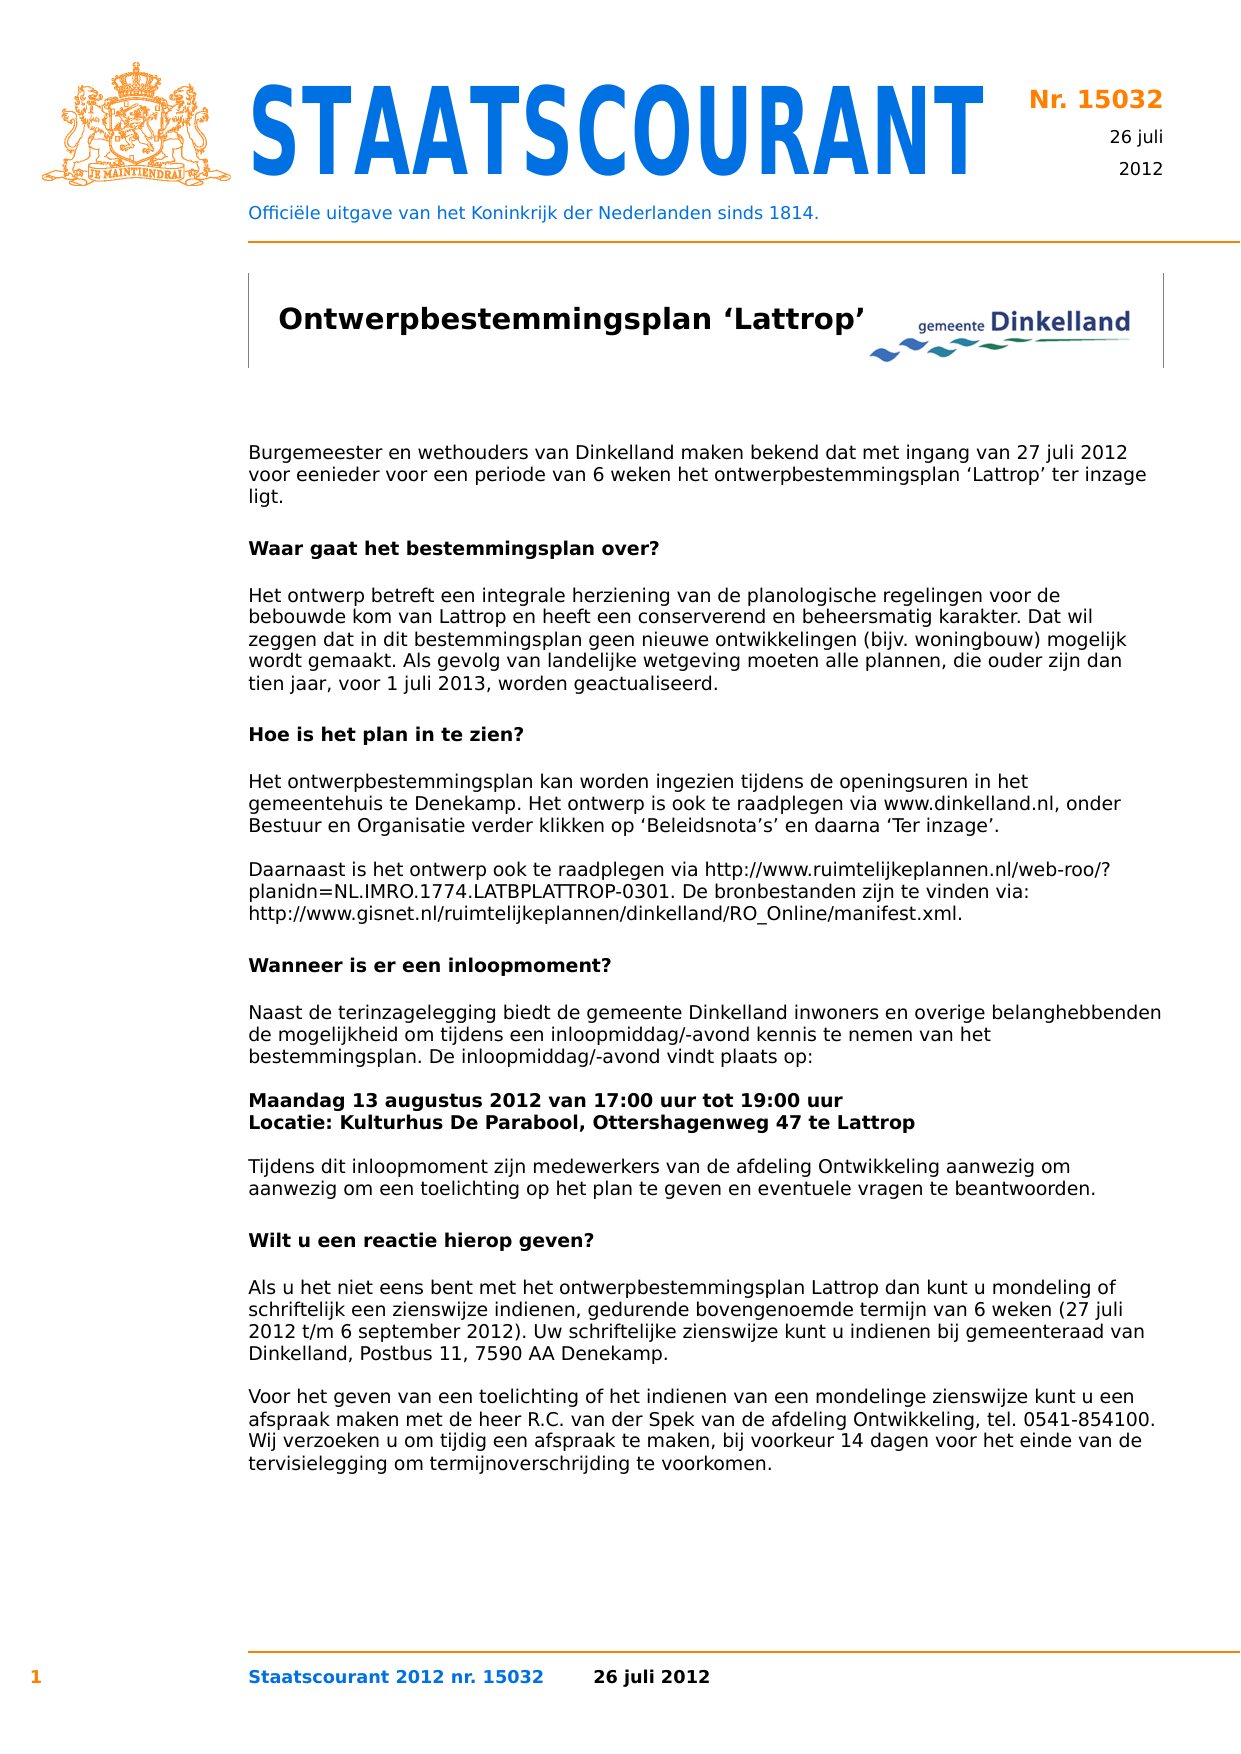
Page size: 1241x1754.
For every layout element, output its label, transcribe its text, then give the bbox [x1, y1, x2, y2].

text Als u het niet eens bent met het ontwerpbestemmingsplan Lattrop dan kunt u mondeling of schriftelijk een zienswijze indienen, gedurende bovengenoemde termijn van 6 weken (27 juli 2012 t/m 6 september 2012). Uw schriftelijke zienswijze kunt u indienen bij gemeenteraad van Dinkelland, Postbus 11, 7590 AA Denekamp. [248, 1277, 1163, 1364]
table_header [25, 62, 248, 241]
text Daarnaast is het ontwerp ook te raadplegen via http://www.ruimtelijkeplannen.nl/web-roo/?planidn=NL.IMRO.1774.LATBPLATTROP-0301. De bronbestanden zijn te vinden via: http://www.gisnet.nl/ruimtelijkeplannen/dinkelland/RO_Online/manifest.xml. [248, 859, 1163, 925]
text Maandag 13 augustus 2012 van 17:00 uur tot 19:00 uur [248, 1090, 1163, 1112]
subtitle Ontwerpbestemmingsplan ‘Lattrop’ [249, 273, 1163, 368]
subtitle Wilt u een reactie hierop geven? [248, 1230, 1163, 1252]
table_header Nr. 15032 [998, 62, 1240, 121]
table_header STAATSCOURANT [248, 62, 998, 203]
table_cell 2012 [998, 153, 1240, 203]
text Burgemeester en wethouders van Dinkelland maken bekend dat met ingang van 27 juli 2012 voor eenieder voor een periode van 6 weken het ontwerpbestemmingsplan ‘Lattrop’ ter inzage ligt. [248, 442, 1163, 507]
text Naast de terinzagelegging biedt de gemeente Dinkelland inwoners en overige belanghebbenden de mogelijkheid om tijdens een inloopmiddag/-avond kennis te nemen van het bestemmingsplan. De inloopmiddag/-avond vindt plaats op: [248, 1002, 1163, 1068]
table_cell 26 juli [998, 121, 1240, 153]
table_cell Officiële uitgave van het Koninkrijk der Nederlanden sinds 1814. [248, 203, 1240, 241]
subtitle Wanneer is er een inloopmoment? [248, 955, 1163, 977]
text Locatie: Kulturhus De Parabool, Ottershagenweg 47 te Lattrop [248, 1112, 1163, 1134]
picture [867, 302, 1134, 368]
subtitle Waar gaat het bestemmingsplan over? [248, 537, 1163, 559]
picture [41, 62, 231, 186]
subtitle Hoe is het plan in te zien? [248, 724, 1163, 746]
text Het ontwerp betreft een integrale herziening van de planologische regelingen voor de bebouwde kom van Lattrop en heeft een conserverend en beheersmatig karakter. Dat wil zeggen dat in dit bestemmingsplan geen nieuwe ontwikkelingen (bijv. woningbouw) mogelijk wordt gemaakt. Als gevolg van landelijke wetgeving moeten alle plannen, die ouder zijn dan tien jaar, voor 1 juli 2013, worden geactualiseerd. [248, 584, 1163, 694]
text Tijdens dit inloopmoment zijn medewerkers van de afdeling Ontwikkeling aanwezig om aanwezig om een toelichting op het plan te geven en eventuele vragen te beantwoorden. [248, 1156, 1163, 1200]
text Het ontwerpbestemmingsplan kan worden ingezien tijdens de openingsuren in het gemeentehuis te Denekamp. Het ontwerp is ook te raadplegen via www.dinkelland.nl, onder Bestuur en Organisatie verder klikken op ‘Beleidsnota’s’ en daarna ‘Ter inzage’. [248, 771, 1163, 837]
text Voor het geven van een toelichting of het indienen van een mondelinge zienswijze kunt u een afspraak maken met de heer R.C. van der Spek van de afdeling Ontwikkeling, tel. 0541-854100. Wij verzoeken u om tijdig een afspraak te maken, bij voorkeur 14 dagen voor het einde van de tervisielegging om termijnoverschrijding te voorkomen. [248, 1386, 1163, 1474]
